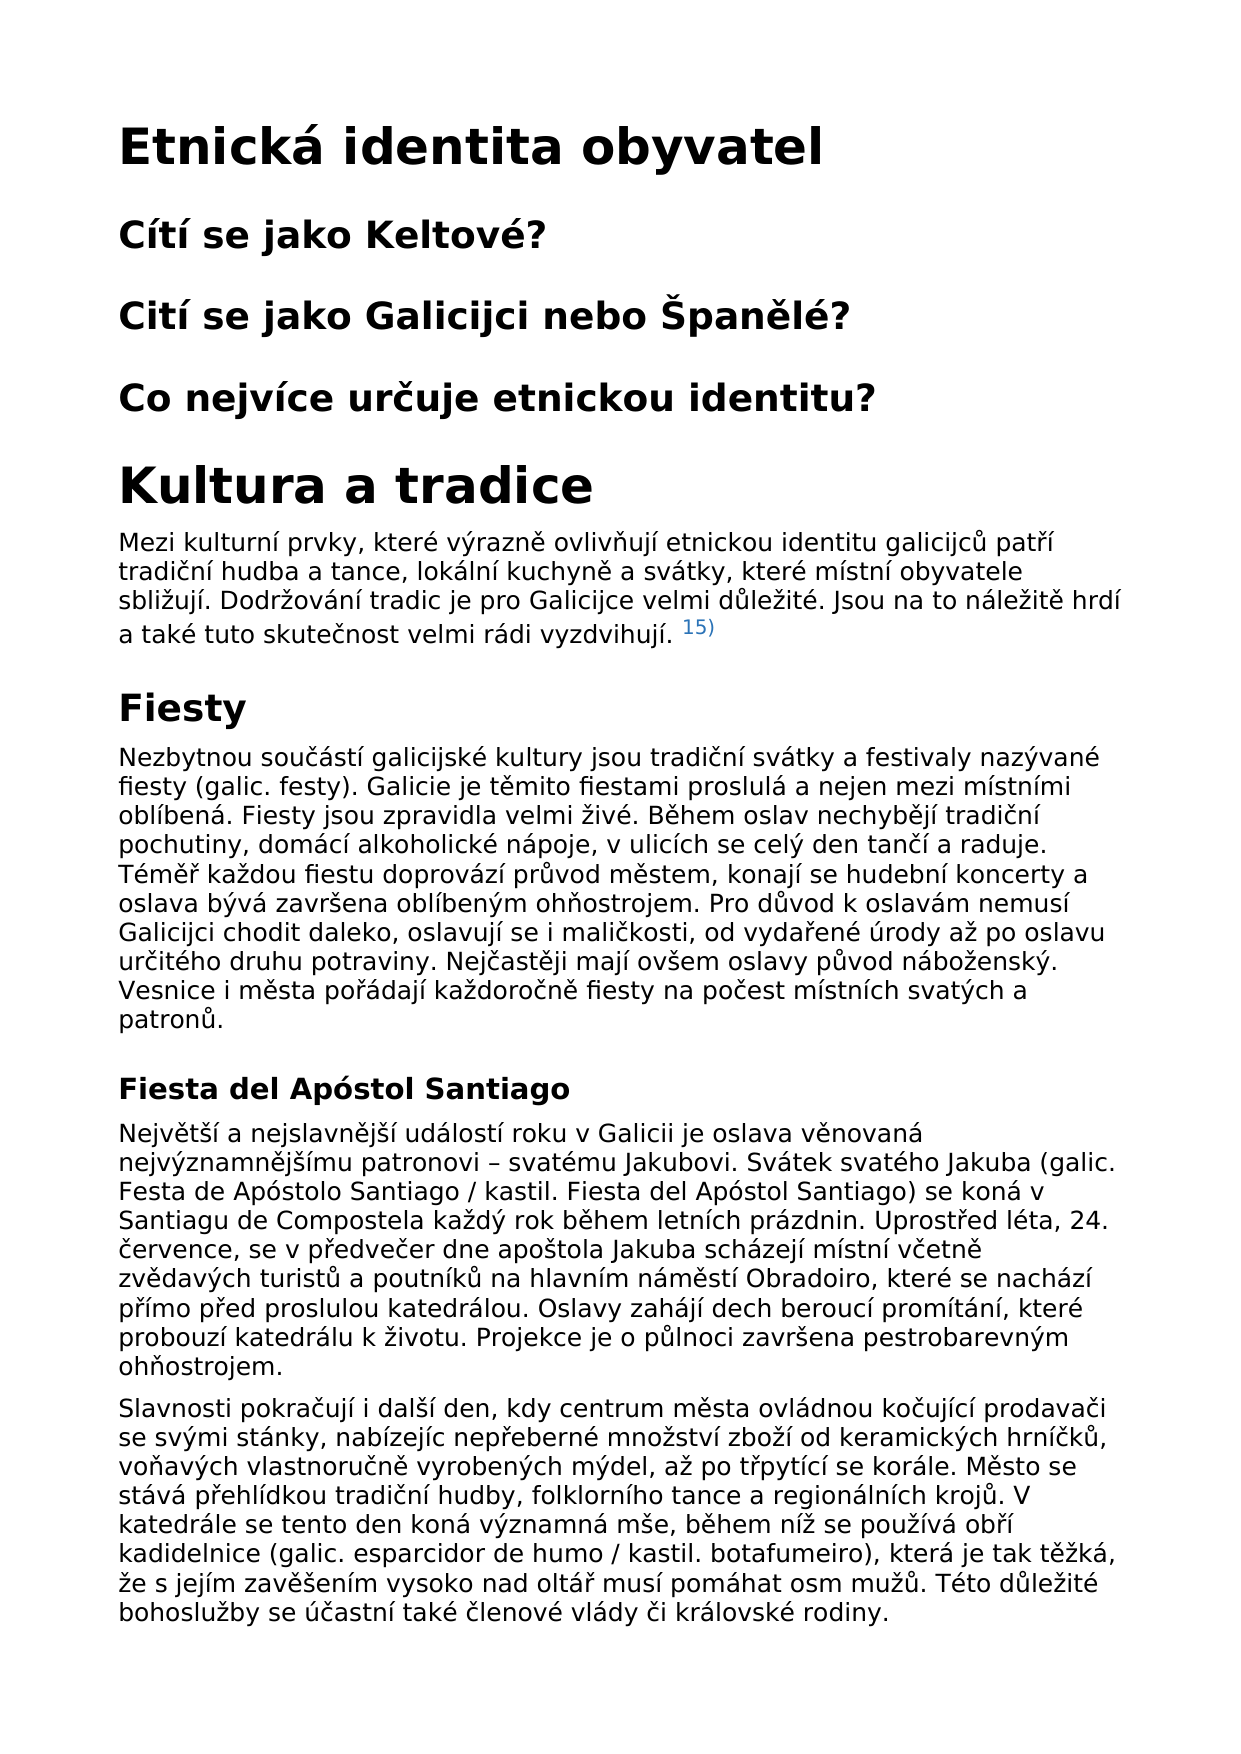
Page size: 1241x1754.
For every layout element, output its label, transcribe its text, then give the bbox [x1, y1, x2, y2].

subtitle Fiesta del Apóstol Santiago [118, 1072, 1122, 1106]
text Mezi kulturní prvky, které výrazně ovlivňují etnickou identitu galicijců patří tradiční hudba a tance, lokální kuchyně a svátky, které místní obyvatele sbližují. Dodržování tradic je pro Galicijce velmi důležité. Jsou na to náležitě hrdí a také tuto skutečnost velmi rádi vyzdvihují. 15) [118, 528, 1122, 649]
text Slavnosti pokračují i další den, kdy centrum města ovládnou kočující prodavači se svými stánky, nabízejíc nepřeberné množství zboží od keramických hrníčků, voňavých vlastnoručně vyrobených mýdel, až po třpytící se korále. Město se stává přehlídkou tradiční hudby, folklorního tance a regionálních krojů. V katedrále se tento den koná významná mše, během níž se používá obří kadidelnice (galic. esparcidor de humo / kastil. botafumeiro), která je tak těžká, že s jejím zavěšením vysoko nad oltář musí pomáhat osm mužů. Této důležité bohoslužby se účastní také členové vlády či královské rodiny. [118, 1394, 1122, 1627]
subtitle Cítí se jako Keltové? [118, 214, 1122, 257]
subtitle Co nejvíce určuje etnickou identitu? [118, 376, 1122, 420]
subtitle Cití se jako Galicijci nebo Španělé? [118, 295, 1122, 339]
text Největší a nejslavnější událostí roku v Galicii je oslava věnovaná nejvýznamnějšímu patronovi – svatému Jakubovi. Svátek svatého Jakuba (galic. Festa de Apóstolo Santiago / kastil. Fiesta del Apóstol Santiago) se koná v Santiagu de Compostela každý rok během letních prázdnin. Uprostřed léta, 24. července, se v předvečer dne apoštola Jakuba scházejí místní včetně zvědavých turistů a poutníků na hlavním náměstí Obradoiro, které se nachází přímo před proslulou katedrálou. Oslavy zahájí dech beroucí promítání, které probouzí katedrálu k životu. Projekce je o půlnoci završena pestrobarevným ohňostrojem. [118, 1119, 1122, 1381]
text Nezbytnou součástí galicijské kultury jsou tradiční svátky a festivaly nazývané fiesty (galic. festy). Galicie je těmito fiestami proslulá a nejen mezi místními oblíbená. Fiesty jsou zpravidla velmi živé. Během oslav nechybějí tradiční pochutiny, domácí alkoholické nápoje, v ulicích se celý den tančí a raduje. Téměř každou fiestu doprovází průvod městem, konají se hudební koncerty a oslava bývá završena oblíbeným ohňostrojem. Pro důvod k oslavám nemusí Galicijci chodit daleko, oslavují se i maličkosti, od vydařené úrody až po oslavu určitého druhu potraviny. Nejčastěji mají ovšem oslavy původ náboženský. Vesnice i města pořádají každoročně fiesty na počest místních svatých a patronů. [118, 743, 1122, 1035]
subtitle Fiesty [118, 687, 1122, 731]
subtitle Etnická identita obyvatel [118, 118, 1122, 176]
subtitle Kultura a tradice [118, 457, 1122, 516]
